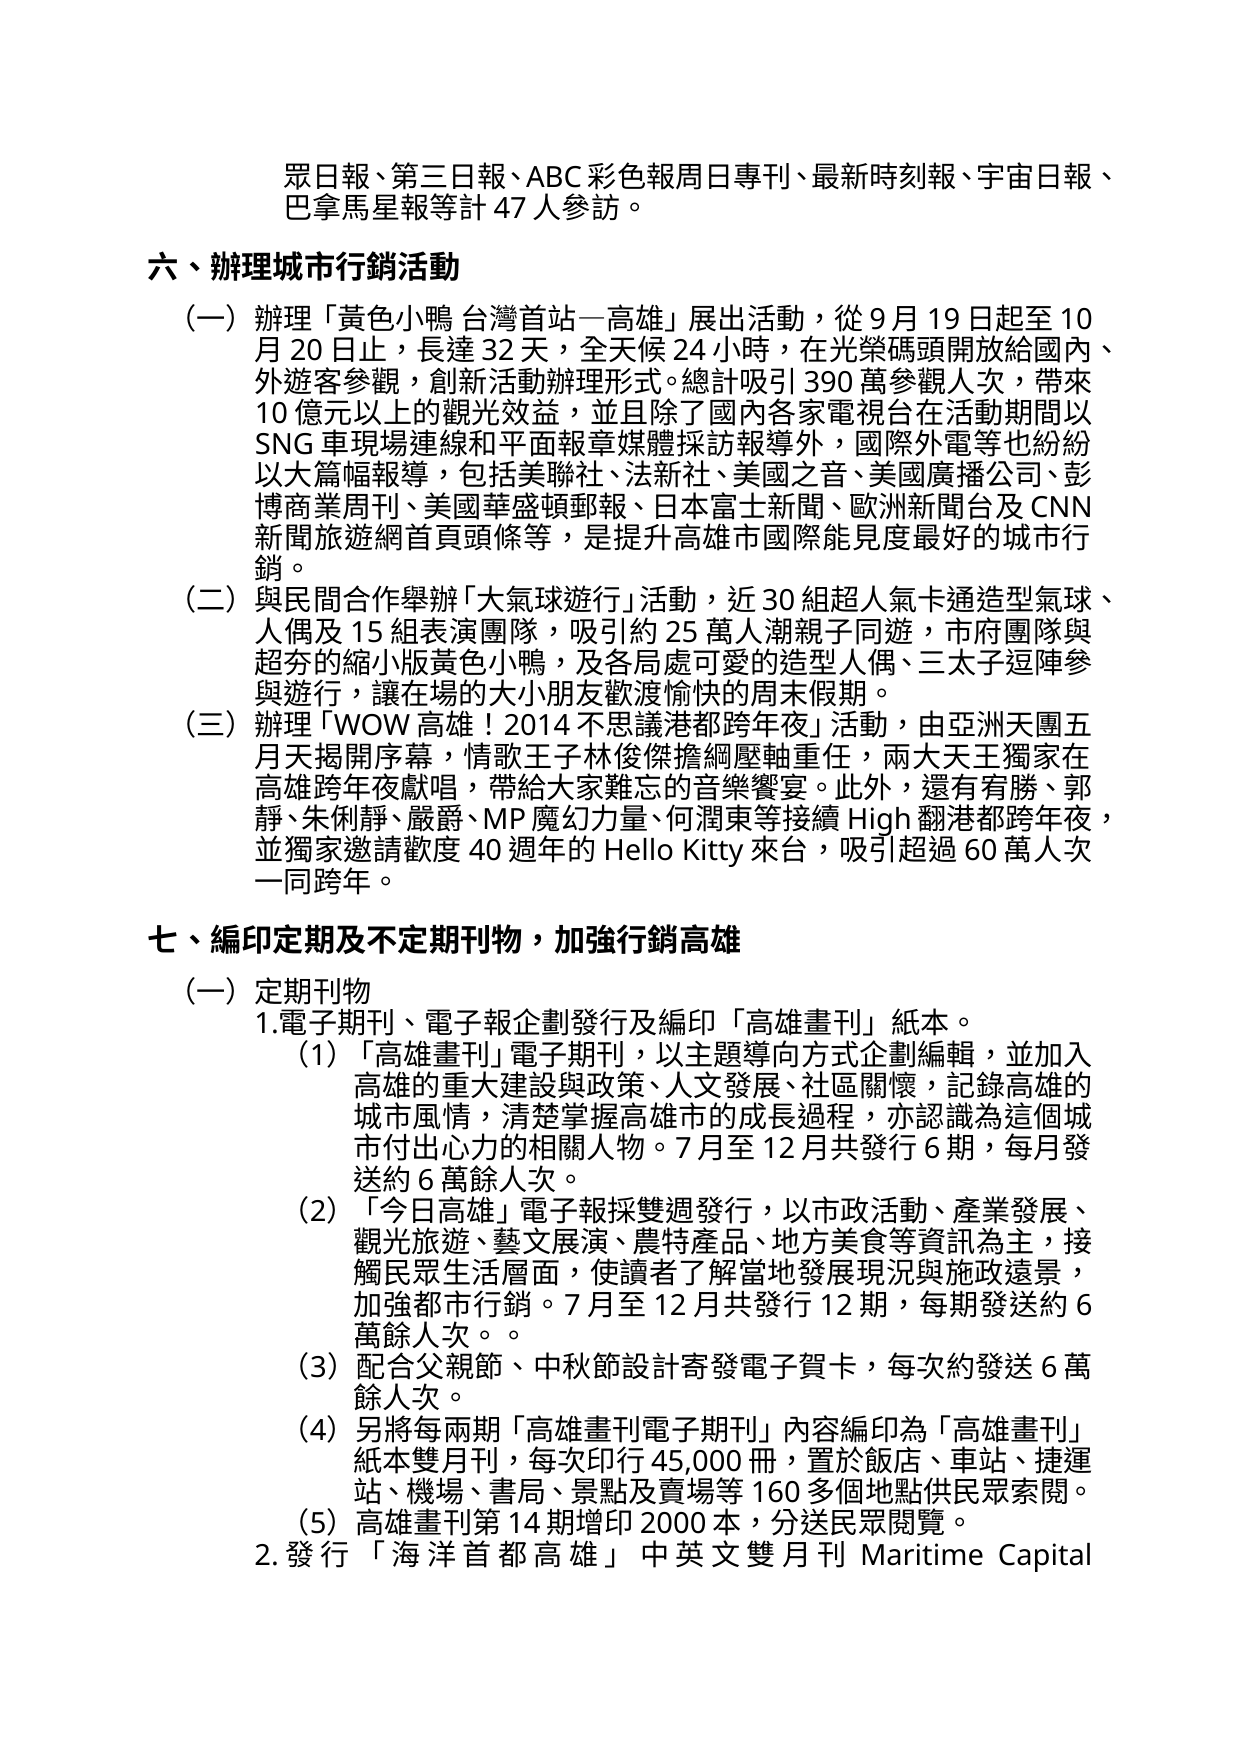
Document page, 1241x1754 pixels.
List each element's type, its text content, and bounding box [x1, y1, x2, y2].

text 六、辦理城市行銷活動 [148, 225, 1092, 304]
text （三）辦理「WOW高雄！2014不思議港都跨年夜」活動，由亞洲天團五月天揭開序幕，情歌王子林俊傑擔綱壓軸重任，兩大天王獨家在高雄跨年夜獻唱，帶給大家難忘的音樂饗宴。此外，還有宥勝、郭靜、朱俐靜、嚴爵、MP魔幻力量、何潤東等接續High翻港都跨年夜，並獨家邀請歡度40週年的Hello Kitty來台，吸引超過60萬人次一同跨年。 [167, 711, 1092, 898]
text 4.接待國慶國際記者訪團，包含環球日報、匈牙利日報、民生報、大眾日報、第三日報、ABC彩色報周日專刊、最新時刻報、宇宙日報、巴拿馬星報等計47人參訪。 [254, 163, 1092, 225]
text （3）配合父親節、中秋節設計寄發電子賀卡，每次約發送6萬餘人次。 [280, 1353, 1092, 1415]
text 1.電子期刊、電子報企劃發行及編印「高雄畫刊」紙本。 [254, 1009, 1092, 1040]
text 2.發行「海洋首都高雄」中英文雙月刊Maritime Capital [254, 1540, 1092, 1571]
text （4）另將每兩期「高雄畫刊電子期刊」內容編印為「高雄畫刊」紙本雙月刊，每次印行45,000冊，置於飯店、車站、捷運站、機場、書局、景點及賣場等160多個地點供民眾索閱。 [280, 1415, 1092, 1509]
text （二）與民間合作舉辦「大氣球遊行」活動，近30組超人氣卡通造型氣球、人偶及15組表演團隊，吸引約25萬人潮親子同遊，市府團隊與超夯的縮小版黃色小鴨，及各局處可愛的造型人偶、三太子逗陣參與遊行，讓在場的大小朋友歡渡愉快的周末假期。 [167, 586, 1092, 711]
text （5）高雄畫刊第14期增印2000本，分送民眾閱覽。 [280, 1509, 1092, 1540]
text 七、編印定期及不定期刊物，加強行銷高雄 [148, 898, 1092, 978]
text （2）「今日高雄」電子報採雙週發行，以市政活動、產業發展、觀光旅遊、藝文展演、農特產品、地方美食等資訊為主，接觸民眾生活層面，使讀者了解當地發展現況與施政遠景，加強都市行銷。7月至12月共發行12期，每期發送約6萬餘人次。。 [280, 1196, 1092, 1353]
text （1）「高雄畫刊」電子期刊，以主題導向方式企劃編輯，並加入高雄的重大建設與政策、人文發展、社區關懷，記錄高雄的城市風情，清楚掌握高雄市的成長過程，亦認識為這個城市付出心力的相關人物。7月至12月共發行6期，每月發送約6萬餘人次。 [280, 1040, 1092, 1196]
text （一）定期刊物 [167, 978, 1092, 1009]
text （一）辦理「黃色小鴨 台灣首站—高雄」展出活動，從9月19日起至10月20日止，長達32天，全天候24小時，在光榮碼頭開放給國內、外遊客參觀，創新活動辦理形式。總計吸引390萬參觀人次，帶來10億元以上的觀光效益，並且除了國內各家電視台在活動期間以SNG車現場連線和平面報章媒體採訪報導外，國際外電等也紛紛以大篇幅報導，包括美聯社、法新社、美國之音、美國廣播公司、彭博商業周刊、美國華盛頓郵報、日本富士新聞、歐洲新聞台及CNN新聞旅遊網首頁頭條等，是提升高雄市國際能見度最好的城市行銷。 [167, 304, 1092, 586]
